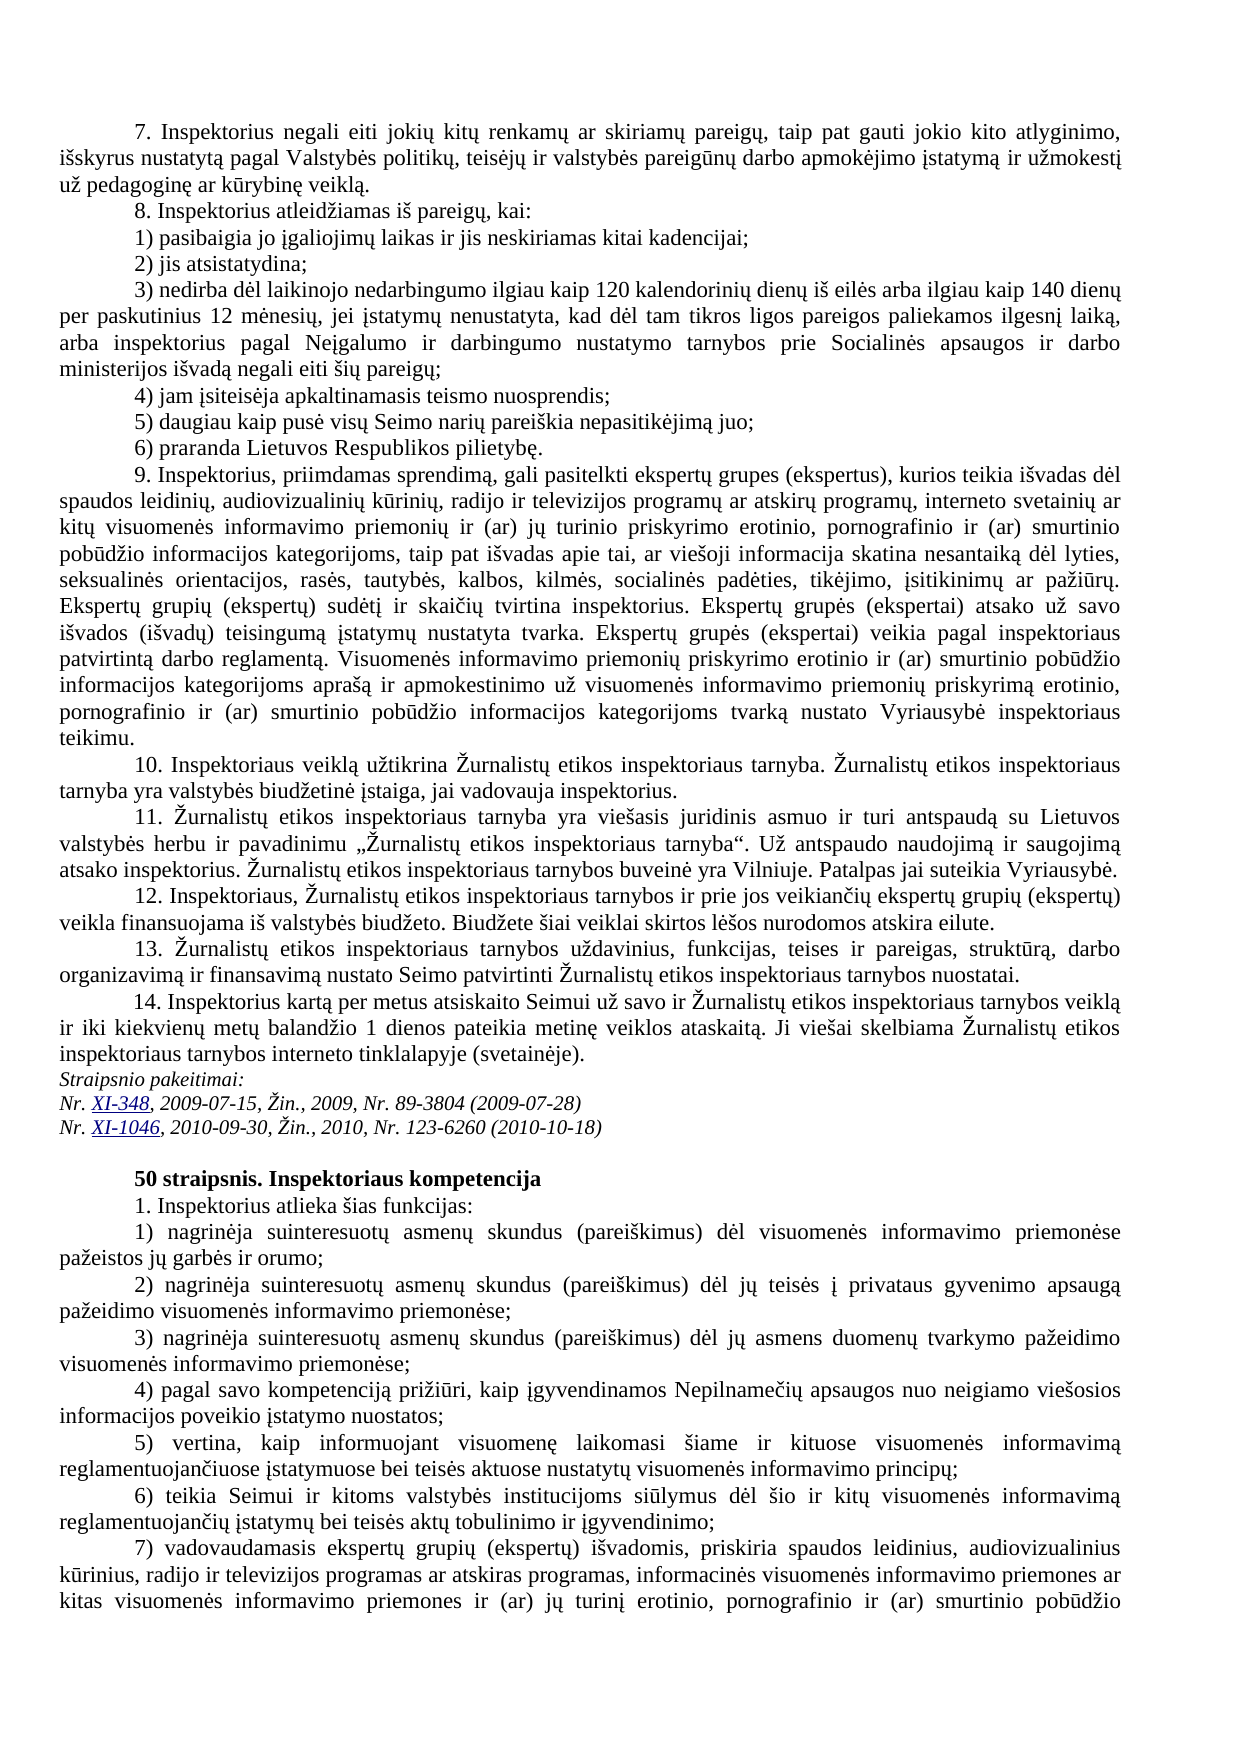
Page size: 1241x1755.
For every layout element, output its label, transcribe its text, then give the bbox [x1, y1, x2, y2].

text Straipsnio pakeitimai: [59, 1067, 1122, 1091]
text Nr. XI-348, 2009-07-15, Žin., 2009, Nr. 89-3804 (2009-07-28) [59, 1091, 1122, 1115]
text 50 straipsnis. Inspektoriaus kompetencija [59, 1165, 1122, 1192]
text 11. Žurnalistų etikos inspektoriaus tarnyba yra viešasis juridinis asmuo ir turi antspaudą su Lietuvos valstybės herbu ir pavadinimu „Žurnalistų etikos inspektoriaus tarnyba“. Už antspaudo naudojimą ir saugojimą atsako inspektorius. Žurnalistų etikos inspektoriaus tarnybos buveinė yra Vilniuje. Patalpas jai suteikia Vyriausybė. [59, 803, 1122, 882]
text 6) teikia Seimui ir kitoms valstybės institucijoms siūlymus dėl šio ir kitų visuomenės informavimą reglamentuojančių įstatymų bei teisės aktų tobulinimo ir įgyvendinimo; [59, 1482, 1122, 1534]
text 3) nagrinėja suinteresuotų asmenų skundus (pareiškimus) dėl jų asmens duomenų tvarkymo pažeidimo visuomenės informavimo priemonėse; [59, 1323, 1122, 1376]
text 12. Inspektoriaus, Žurnalistų etikos inspektoriaus tarnybos ir prie jos veikiančių ekspertų grupių (ekspertų) veikla finansuojama iš valstybės biudžeto. Biudžete šiai veiklai skirtos lėšos nurodomos atskira eilute. [59, 882, 1122, 935]
text 1) pasibaigia jo įgaliojimų laikas ir jis neskiriamas kitai kadencijai; [59, 223, 1122, 250]
text 1. Inspektorius atlieka šias funkcijas: [59, 1192, 1122, 1218]
text 14. Inspektorius kartą per metus atsiskaito Seimui už savo ir Žurnalistų etikos inspektoriaus tarnybos veiklą ir iki kiekvienų metų balandžio 1 dienos pateikia metinę veiklos ataskaitą. Ji viešai skelbiama Žurnalistų etikos inspektoriaus tarnybos interneto tinklalapyje (svetainėje). [59, 988, 1122, 1067]
text 2) nagrinėja suinteresuotų asmenų skundus (pareiškimus) dėl jų teisės į privataus gyvenimo apsaugą pažeidimo visuomenės informavimo priemonėse; [59, 1271, 1122, 1323]
text 7) vadovaudamasis ekspertų grupių (ekspertų) išvadomis, priskiria spaudos leidinius, audiovizualinius kūrinius, radijo ir televizijos programas ar atskiras programas, informacinės visuomenės informavimo priemones ar kitas visuomenės informavimo priemones ir (ar) jų turinį erotinio, pornografinio ir (ar) smurtinio pobūdžio [59, 1534, 1122, 1613]
text 4) jam įsiteisėja apkaltinamasis teismo nuosprendis; [59, 382, 1122, 408]
text 1) nagrinėja suinteresuotų asmenų skundus (pareiškimus) dėl visuomenės informavimo priemonėse pažeistos jų garbės ir orumo; [59, 1218, 1122, 1271]
text 10. Inspektoriaus veiklą užtikrina Žurnalistų etikos inspektoriaus tarnyba. Žurnalistų etikos inspektoriaus tarnyba yra valstybės biudžetinė įstaiga, jai vadovauja inspektorius. [59, 751, 1122, 803]
text 5) daugiau kaip pusė visų Seimo narių pareiškia nepasitikėjimą juo; [59, 408, 1122, 434]
text 8. Inspektorius atleidžiamas iš pareigų, kai: [59, 197, 1122, 223]
text 6) praranda Lietuvos Respublikos pilietybę. [59, 434, 1122, 461]
text 5) vertina, kaip informuojant visuomenę laikomasi šiame ir kituose visuomenės informavimą reglamentuojančiuose įstatymuose bei teisės aktuose nustatytų visuomenės informavimo principų; [59, 1429, 1122, 1482]
text 13. Žurnalistų etikos inspektoriaus tarnybos uždavinius, funkcijas, teises ir pareigas, struktūrą, darbo organizavimą ir finansavimą nustato Seimo patvirtinti Žurnalistų etikos inspektoriaus tarnybos nuostatai. [59, 935, 1122, 988]
text Nr. XI-1046, 2010-09-30, Žin., 2010, Nr. 123-6260 (2010-10-18) [59, 1115, 1122, 1139]
text 3) nedirba dėl laikinojo nedarbingumo ilgiau kaip 120 kalendorinių dienų iš eilės arba ilgiau kaip 140 dienų per paskutinius 12 mėnesių, jei įstatymų nenustatyta, kad dėl tam tikros ligos pareigos paliekamos ilgesnį laiką, arba inspektorius pagal Neįgalumo ir darbingumo nustatymo tarnybos prie Socialinės apsaugos ir darbo ministerijos išvadą negali eiti šių pareigų; [59, 276, 1122, 382]
text 2) jis atsistatydina; [59, 250, 1122, 276]
text 4) pagal savo kompetenciją prižiūri, kaip įgyvendinamos Nepilnamečių apsaugos nuo neigiamo viešosios informacijos poveikio įstatymo nuostatos; [59, 1376, 1122, 1429]
text 7. Inspektorius negali eiti jokių kitų renkamų ar skiriamų pareigų, taip pat gauti jokio kito atlyginimo, išskyrus nustatytą pagal Valstybės politikų, teisėjų ir valstybės pareigūnų darbo apmokėjimo įstatymą ir užmokestį už pedagoginę ar kūrybinę veiklą. [59, 118, 1122, 197]
text 9. Inspektorius, priimdamas sprendimą, gali pasitelkti ekspertų grupes (ekspertus), kurios teikia išvadas dėl spaudos leidinių, audiovizualinių kūrinių, radijo ir televizijos programų ar atskirų programų, interneto svetainių ar kitų visuomenės informavimo priemonių ir (ar) jų turinio priskyrimo erotinio, pornografinio ir (ar) smurtinio pobūdžio informacijos kategorijoms, taip pat išvadas apie tai, ar viešoji informacija skatina nesantaiką dėl lyties, seksualinės orientacijos, rasės, tautybės, kalbos, kilmės, socialinės padėties, tikėjimo, įsitikinimų ar pažiūrų. Ekspertų grupių (ekspertų) sudėtį ir skaičių tvirtina inspektorius. Ekspertų grupės (ekspertai) atsako už savo išvados (išvadų) teisingumą įstatymų nustatyta tvarka. Ekspertų grupės (ekspertai) veikia pagal inspektoriaus patvirtintą darbo reglamentą. Visuomenės informavimo priemonių priskyrimo erotinio ir (ar) smurtinio pobūdžio informacijos kategorijoms aprašą ir apmokestinimo už visuomenės informavimo priemonių priskyrimą erotinio, pornografinio ir (ar) smurtinio pobūdžio informacijos kategorijoms tvarką nustato Vyriausybė inspektoriaus teikimu. [59, 461, 1122, 751]
